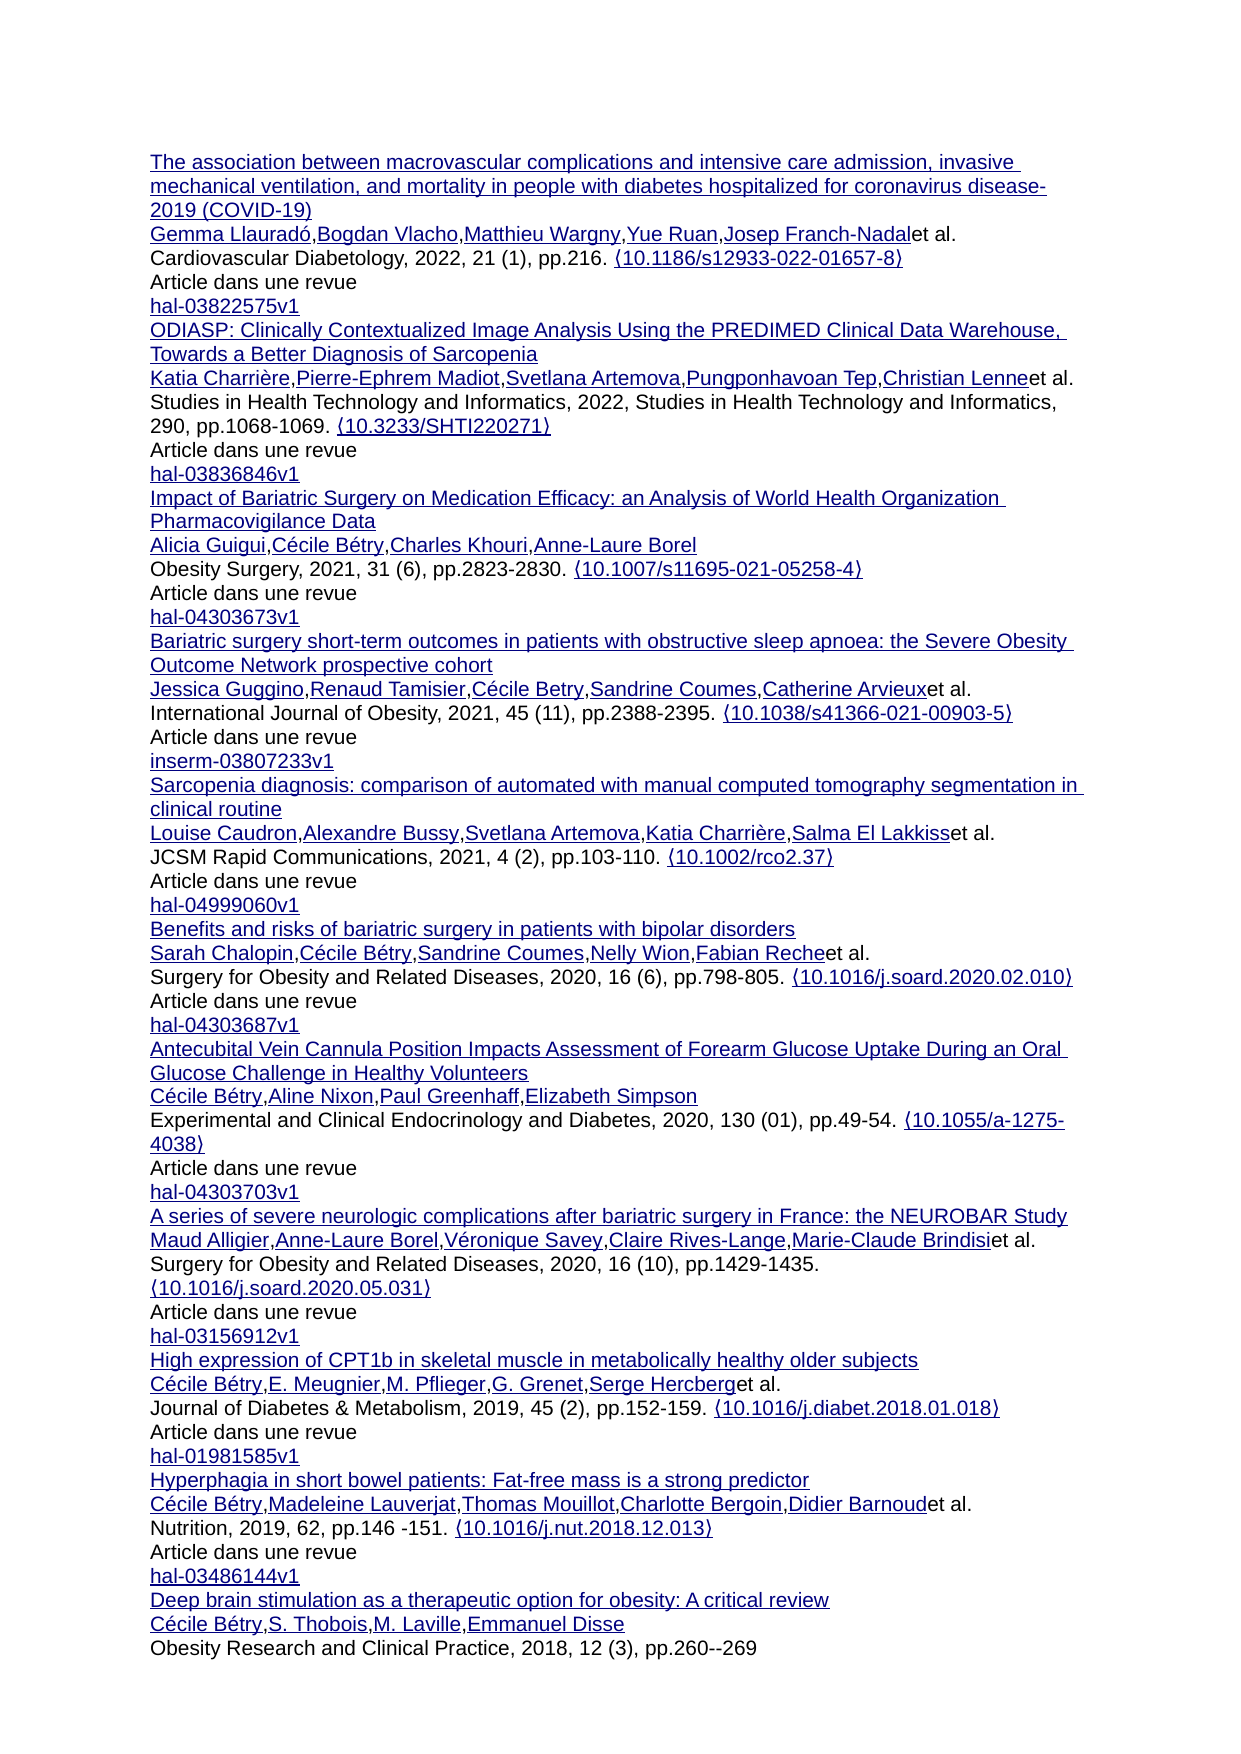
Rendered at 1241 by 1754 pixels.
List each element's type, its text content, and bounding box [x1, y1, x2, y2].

table_cell Bariatric surgery short-term outcomes in patients with obstructive sleep apnoea: the Severe Obesity Outcome Network prospective cohort Jessica Guggino,Renaud Tamisier,Cécile Betry,Sandrine Coumes,Catherine Arvieuxet al. International Journal of Obesity, 2021, 45 (11), pp.2388-2395. ⟨10.1038/s41366-021-00903-5⟩ Article dans une revue inserm-03807233v1 [150, 629, 1090, 773]
table_cell ODIASP: Clinically Contextualized Image Analysis Using the PREDIMED Clinical Data Warehouse, Towards a Better Diagnosis of Sarcopenia Katia Charrière,Pierre-Ephrem Madiot,Svetlana Artemova,Pungponhavoan Tep,Christian Lenneet al. Studies in Health Technology and Informatics, 2022, Studies in Health Technology and Informatics, 290, pp.1068-1069. ⟨10.3233/SHTI220271⟩ Article dans une revue hal-03836846v1 [150, 318, 1090, 485]
table_cell Sarcopenia diagnosis: comparison of automated with manual computed tomography segmentation in clinical routine Louise Caudron,Alexandre Bussy,Svetlana Artemova,Katia Charrière,Salma El Lakkisset al. JCSM Rapid Communications, 2021, 4 (2), pp.103-110. ⟨10.1002/rco2.37⟩ Article dans une revue hal-04999060v1 [150, 773, 1090, 917]
table_cell Benefits and risks of bariatric surgery in patients with bipolar disorders Sarah Chalopin,Cécile Bétry,Sandrine Coumes,Nelly Wion,Fabian Recheet al. Surgery for Obesity and Related Diseases, 2020, 16 (6), pp.798-805. ⟨10.1016/j.soard.2020.02.010⟩ Article dans une revue hal-04303687v1 [150, 917, 1090, 1036]
table_cell A series of severe neurologic complications after bariatric surgery in France: the NEUROBAR Study Maud Alligier,Anne-Laure Borel,Véronique Savey,Claire Rives-Lange,Marie-Claude Brindisiet al. Surgery for Obesity and Related Diseases, 2020, 16 (10), pp.1429-1435. ⟨10.1016/j.soard.2020.05.031⟩ Article dans une revue hal-03156912v1 [150, 1204, 1090, 1348]
table_cell The association between macrovascular complications and intensive care admission, invasive mechanical ventilation, and mortality in people with diabetes hospitalized for coronavirus disease-2019 (COVID-19) Gemma Llauradó,Bogdan Vlacho,Matthieu Wargny,Yue Ruan,Josep Franch-Nadalet al. Cardiovascular Diabetology, 2022, 21 (1), pp.216. ⟨10.1186/s12933-022-01657-8⟩ Article dans une revue hal-03822575v1 [150, 150, 1090, 318]
table_cell Impact of Bariatric Surgery on Medication Efficacy: an Analysis of World Health Organization Pharmacovigilance Data Alicia Guigui,Cécile Bétry,Charles Khouri,Anne-Laure Borel Obesity Surgery, 2021, 31 (6), pp.2823-2830. ⟨10.1007/s11695-021-05258-4⟩ Article dans une revue hal-04303673v1 [150, 485, 1090, 629]
table_cell High expression of CPT1b in skeletal muscle in metabolically healthy older subjects Cécile Bétry,E. Meugnier,M. Pflieger,G. Grenet,Serge Hercberget al. Journal of Diabetes & Metabolism, 2019, 45 (2), pp.152-159. ⟨10.1016/j.diabet.2018.01.018⟩ Article dans une revue hal-01981585v1 [150, 1348, 1090, 1468]
table_cell Antecubital Vein Cannula Position Impacts Assessment of Forearm Glucose Uptake During an Oral Glucose Challenge in Healthy Volunteers Cécile Bétry,Aline Nixon,Paul Greenhaff,Elizabeth Simpson Experimental and Clinical Endocrinology and Diabetes, 2020, 130 (01), pp.49-54. ⟨10.1055/a-1275-4038⟩ Article dans une revue hal-04303703v1 [150, 1036, 1090, 1204]
table_cell Deep brain stimulation as a therapeutic option for obesity: A critical review Cécile Bétry,S. Thobois,M. Laville,Emmanuel Disse Obesity Research and Clinical Practice, 2018, 12 (3), pp.260--269 [150, 1588, 1090, 1659]
table_cell Hyperphagia in short bowel patients: Fat-free mass is a strong predictor Cécile Bétry,Madeleine Lauverjat,Thomas Mouillot,Charlotte Bergoin,Didier Barnoudet al. Nutrition, 2019, 62, pp.146 -151. ⟨10.1016/j.nut.2018.12.013⟩ Article dans une revue hal-03486144v1 [150, 1468, 1090, 1587]
